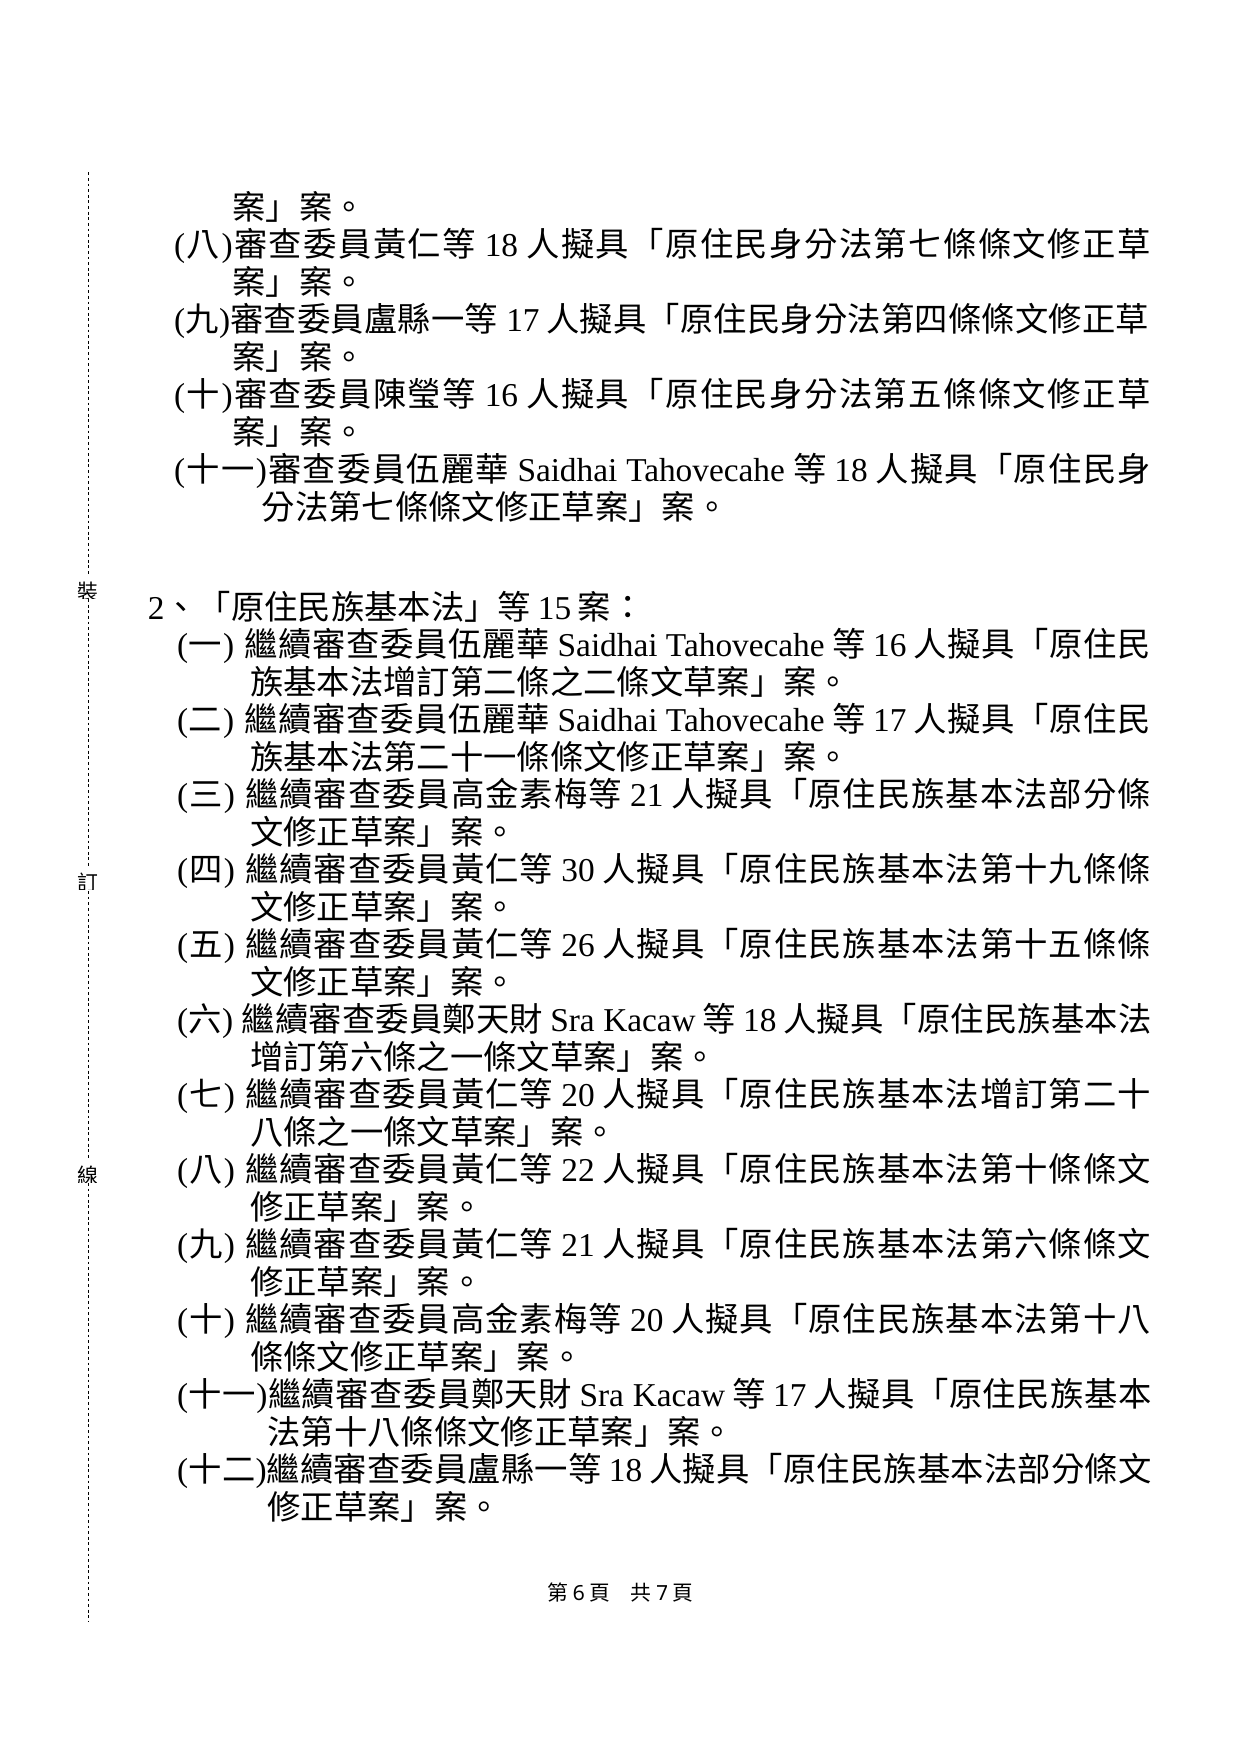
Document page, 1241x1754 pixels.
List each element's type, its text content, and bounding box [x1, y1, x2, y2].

text (十) 繼續審查委員高金素梅等20人擬具「原住民族基本法第十八條條文修正草案」案。 [177, 1302, 1152, 1377]
text (十一)繼續審查委員鄭天財Sra Kacaw等17人擬具「原住民族基本法第十八條條文修正草案」案。 [177, 1377, 1152, 1452]
text (七) 繼續審查委員黃仁等20人擬具「原住民族基本法增訂第二十八條之一條文草案」案。 [177, 1077, 1152, 1152]
text (八)審查委員黃仁等18人擬具「原住民身分法第七條條文修正草案」案。 [174, 227, 1152, 302]
text 案」案。 [174, 189, 1152, 227]
text (五) 繼續審查委員黃仁等26人擬具「原住民族基本法第十五條條文修正草案」案。 [177, 927, 1152, 1002]
text (二) 繼續審查委員伍麗華Saidhai Tahovecahe等17人擬具「原住民族基本法第二十一條條文修正草案」案。 [177, 702, 1152, 777]
text (九) 繼續審查委員黃仁等21人擬具「原住民族基本法第六條條文修正草案」案。 [177, 1227, 1152, 1302]
text (三) 繼續審查委員高金素梅等21人擬具「原住民族基本法部分條文修正草案」案。 [177, 777, 1152, 852]
text (一) 繼續審查委員伍麗華Saidhai Tahovecahe等16人擬具「原住民族基本法增訂第二條之二條文草案」案。 [177, 627, 1152, 702]
text (六) 繼續審查委員鄭天財Sra Kacaw等18人擬具「原住民族基本法增訂第六條之一條文草案」案。 [177, 1002, 1152, 1077]
text (十)審查委員陳瑩等16人擬具「原住民身分法第五條條文修正草案」案。 [174, 377, 1152, 452]
text (十一)審查委員伍麗華Saidhai Tahovecahe等18人擬具「原住民身分法第七條條文修正草案」案。 [174, 452, 1152, 527]
text (八) 繼續審查委員黃仁等22人擬具「原住民族基本法第十條條文修正草案」案。 [177, 1152, 1152, 1227]
text (四) 繼續審查委員黃仁等30人擬具「原住民族基本法第十九條條文修正草案」案。 [177, 852, 1152, 927]
text (九)審查委員盧縣一等17人擬具「原住民身分法第四條條文修正草案」案。 [174, 302, 1152, 377]
text (十二)繼續審查委員盧縣一等18人擬具「原住民族基本法部分條文修正草案」案。 [177, 1452, 1152, 1527]
list 「原住民族基本法」等15案： [148, 589, 1152, 627]
